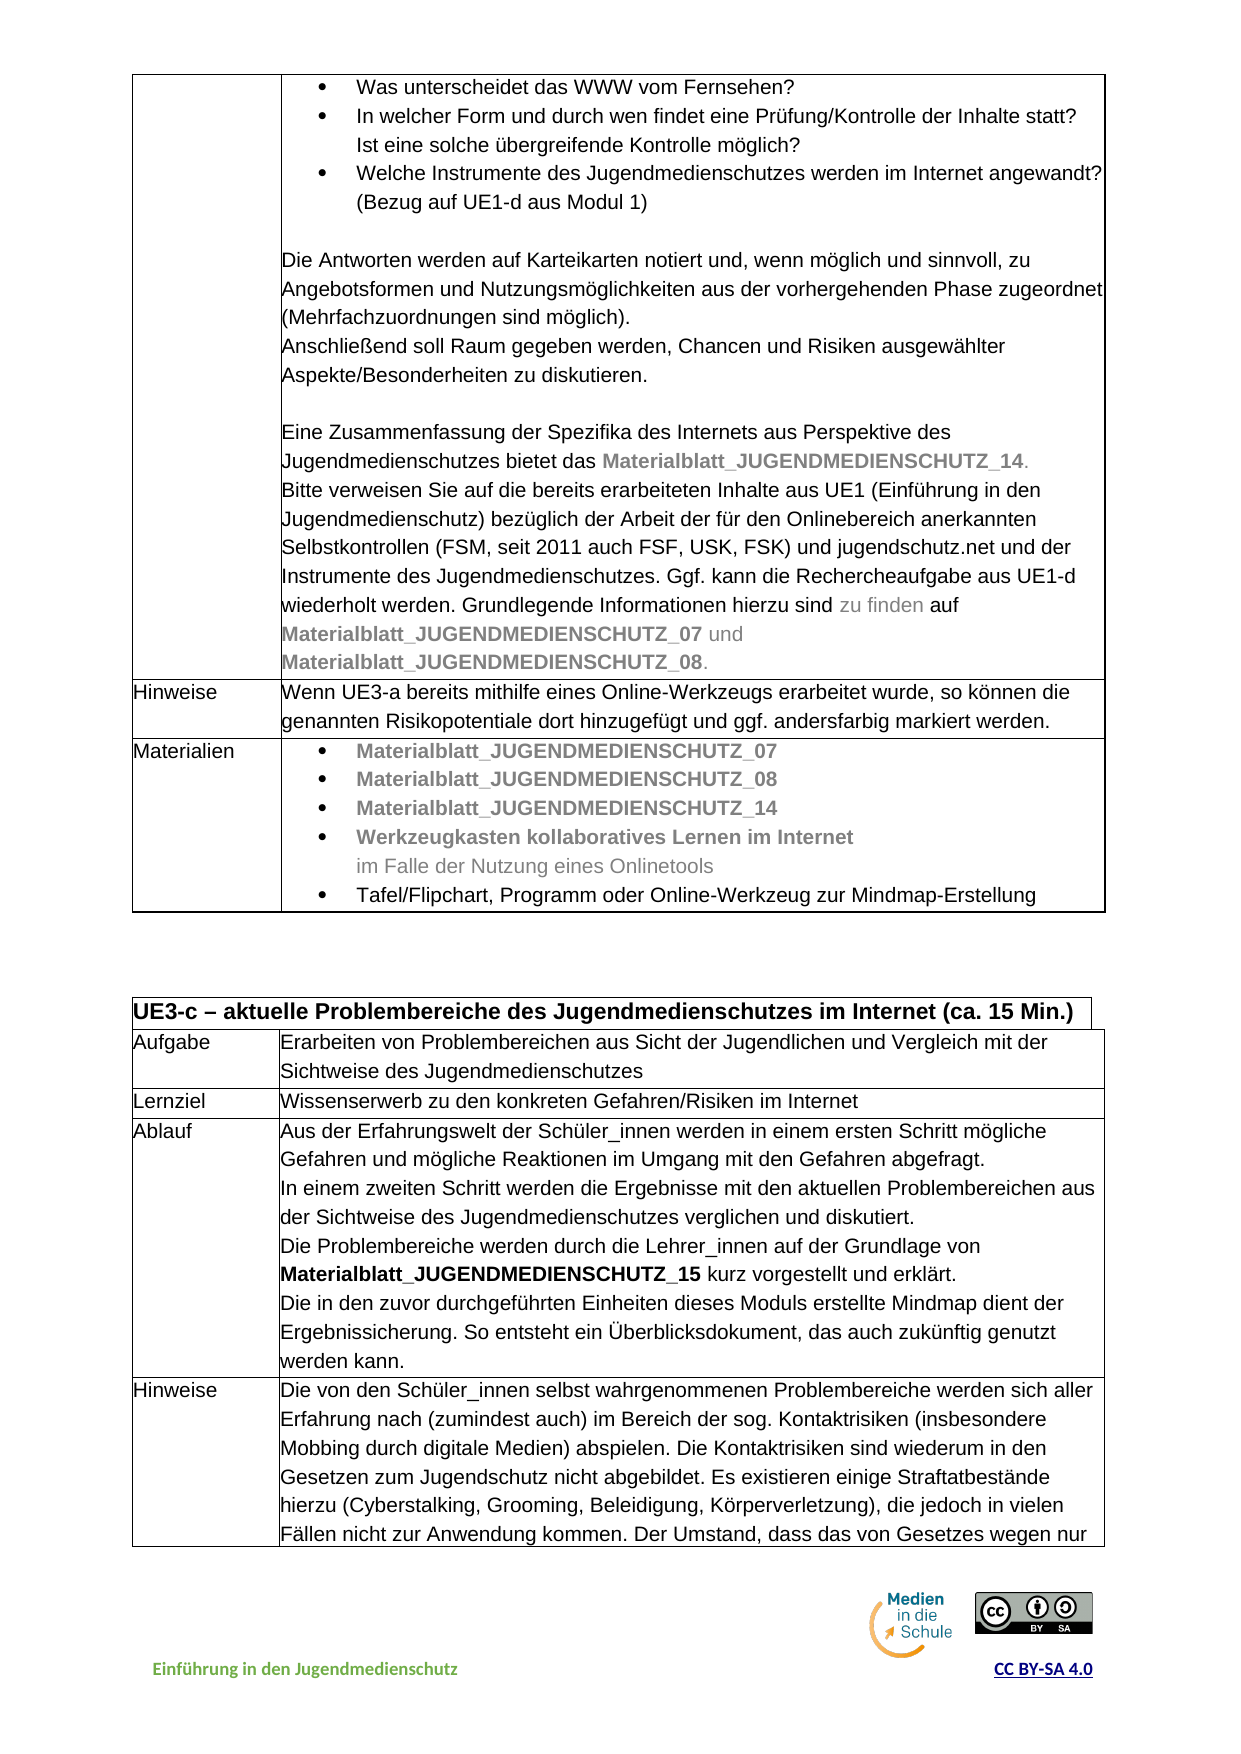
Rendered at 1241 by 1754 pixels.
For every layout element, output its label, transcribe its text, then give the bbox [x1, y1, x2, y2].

table_cell Wenn UE3-a bereits mithilfe eines Online-Werkzeugs erarbeitet wurde, so können die genannten Risikopotentiale dort hinzugefügt und ggf. andersfarbig markiert werden. [282, 680, 1104, 737]
table_cell In einem ersten Schritt werden die Spezifika des Internets, die den Jugendmedienschutz vor besondere Aufgaben stellen, in einem Unterrichtsgespräch herausgearbeitet. Handlungsleitende Fragen dabei können sein: Was sind die Besonderheiten des Internets? Was unterscheidet das WWW vom Fernsehen? In welcher Form und durch wen findet eine Prüfung/Kontrolle der Inhalte statt? Ist eine solche übergreifende Kontrolle möglich? Welche Instrumente des Jugendmedienschutzes werden im Internet angewandt? (Bezug auf UE1-d aus Modul 1) Die Antworten werden auf Karteikarten notiert und, wenn möglich und sinnvoll, zu Angebotsformen und Nutzungsmöglichkeiten aus der vorhergehenden Phase zugeordnet (Mehrfachzuordnungen sind möglich). Anschließend soll Raum gegeben werden, Chancen und Risiken ausgewählter Aspekte/Besonderheiten zu diskutieren. Eine Zusammenfassung der Spezifika des Internets aus Perspektive des Jugendmedienschutzes bietet das Materialblatt_JUGENDMEDIENSCHUTZ_14. Bitte verweisen Sie auf die bereits erarbeiteten Inhalte aus UE1 (Einführung in den Jugendmedienschutz) bezüglich der Arbeit der für den Onlinebereich anerkannten Selbstkontrollen (FSM, seit 2011 auch FSF, USK, FSK) und jugendschutz.net und der Instrumente des Jugendmedienschutzes. Ggf. kann die Rechercheaufgabe aus UE1-d wiederholt werden. Grundlegende Informationen hierzu sind zu finden auf Materialblatt_JUGENDMEDIENSCHUTZ_07 und Materialblatt_JUGENDMEDIENSCHUTZ_08. [282, 75, 1104, 679]
table_cell Aufgabe [133, 1030, 279, 1088]
table_cell Ablauf [133, 1119, 279, 1377]
table_cell Lernziel [133, 1089, 279, 1117]
table_cell Materialien [133, 739, 281, 911]
table_cell Hinweise [133, 1378, 279, 1546]
table_cell [133, 75, 281, 679]
table_cell Aus der Erfahrungswelt der Schüler_innen werden in einem ersten Schritt mögliche Gefahren und mögliche Reaktionen im Umgang mit den Gefahren abgefragt. In einem zweiten Schritt werden die Ergebnisse mit den aktuellen Problembereichen aus der Sichtweise des Jugendmedienschutzes verglichen und diskutiert. Die Problembereiche werden durch die Lehrer_innen auf der Grundlage von Materialblatt_JUGENDMEDIENSCHUTZ_15 kurz vorgestellt und erklärt. Die in den zuvor durchgeführten Einheiten dieses Moduls erstellte Mindmap dient der Ergebnissicherung. So entsteht ein Überblicksdokument, das auch zukünftig genutzt werden kann. [280, 1119, 1104, 1377]
table_cell Hinweise [133, 680, 281, 737]
table_header UE3-c – aktuelle Problembereiche des Jugendmedienschutzes im Internet (ca. 15 Min.) [133, 998, 1091, 1029]
table_cell Erarbeiten von Problembereichen aus Sicht der Jugendlichen und Vergleich mit der Sichtweise des Jugendmedienschutzes [280, 1030, 1104, 1088]
table_cell Wissenserwerb zu den konkreten Gefahren/Risiken im Internet [280, 1089, 1104, 1117]
table_cell Materialblatt_JUGENDMEDIENSCHUTZ_07 Materialblatt_JUGENDMEDIENSCHUTZ_08 Materialblatt_JUGENDMEDIENSCHUTZ_14 Werkzeugkasten kollaboratives Lernen im Internet im Falle der Nutzung eines Onlinetools Tafel/Flipchart, Programm oder Online-Werkzeug zur Mindmap-Erstellung [282, 739, 1104, 911]
table_header [1092, 997, 1104, 1029]
table_cell Die von den Schüler_innen selbst wahrgenommenen Problembereiche werden sich aller Erfahrung nach (zumindest auch) im Bereich der sog. Kontaktrisiken (insbesondere Mobbing durch digitale Medien) abspielen. Die Kontaktrisiken sind wiederum in den Gesetzen zum Jugendschutz nicht abgebildet. Es existieren einige Straftatbestände hierzu (Cyberstalking, Grooming, Beleidigung, Körperverletzung), die jedoch in vielen Fällen nicht zur Anwendung kommen. Der Umstand, dass das von Gesetzes wegen nur [280, 1378, 1104, 1546]
